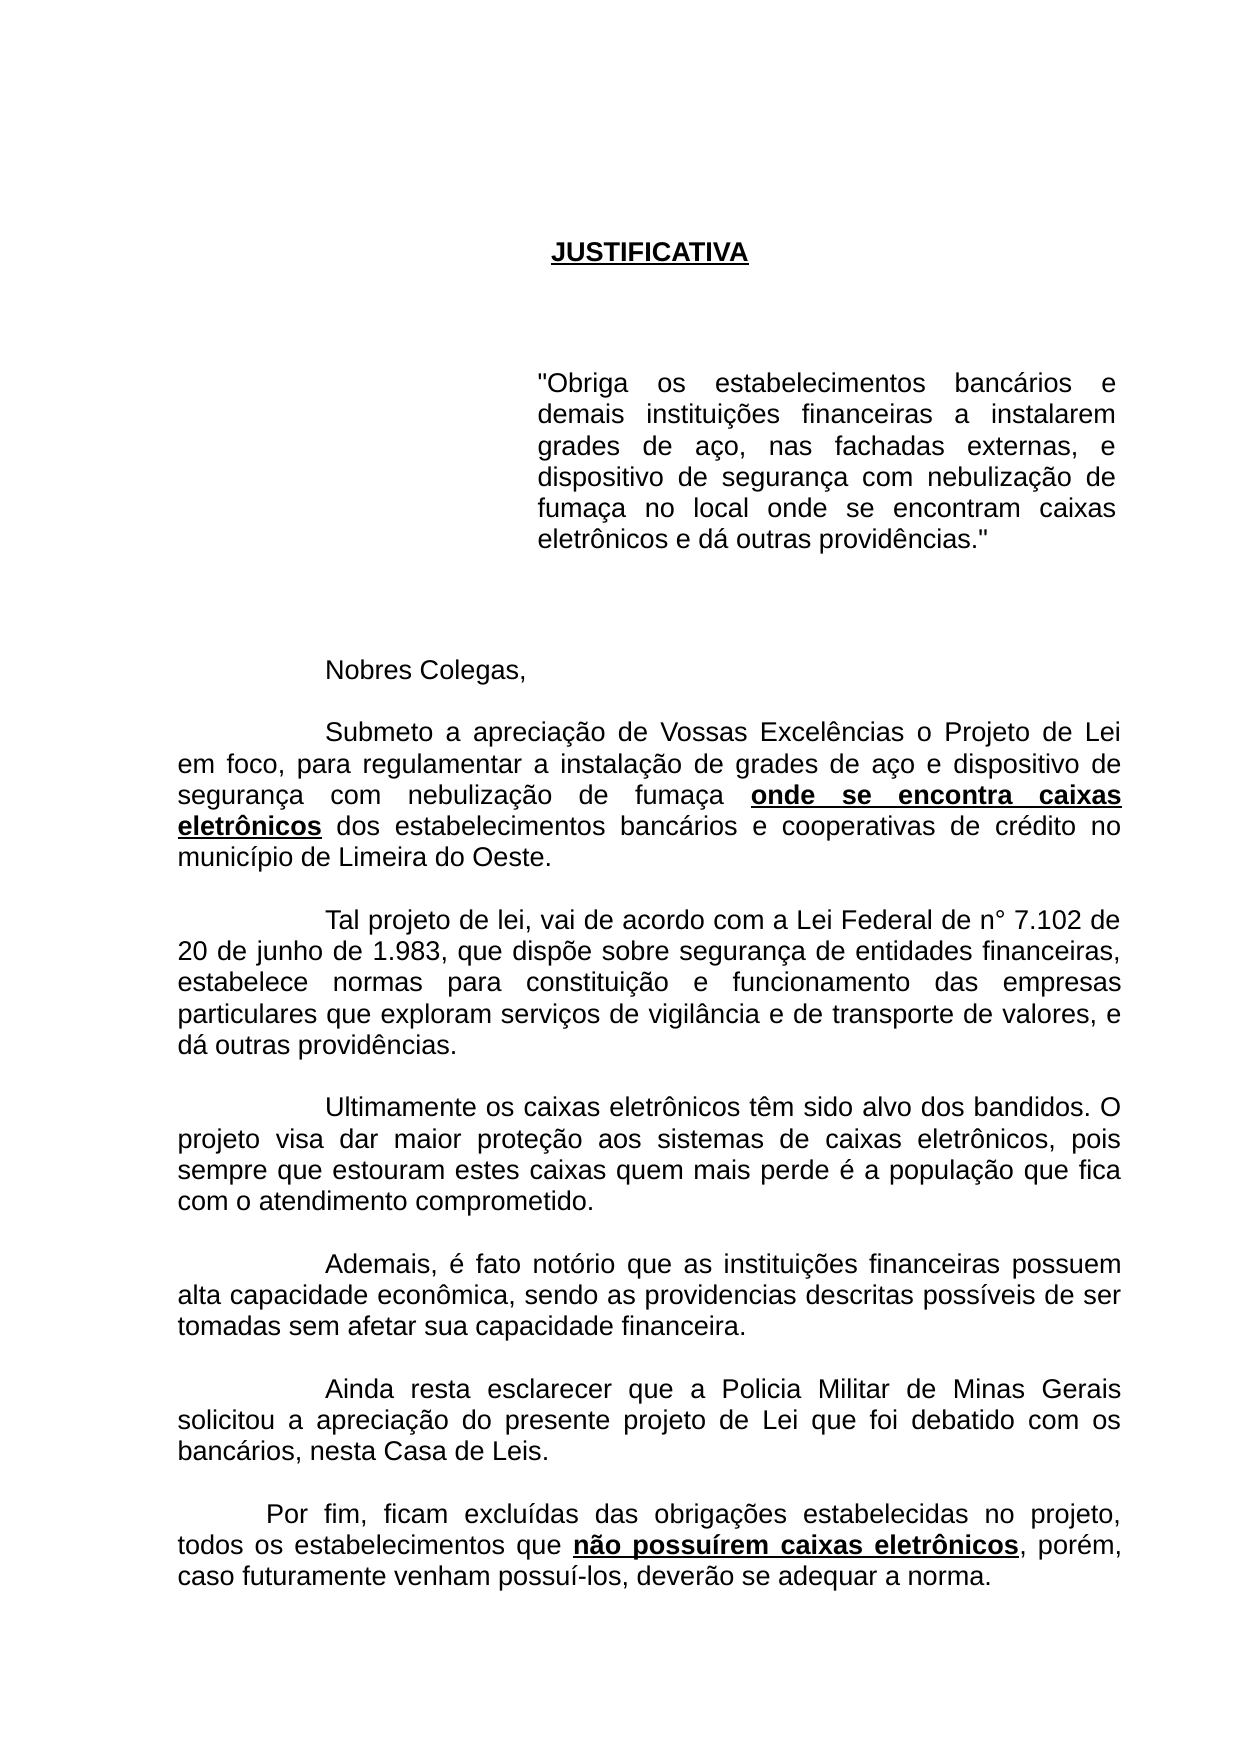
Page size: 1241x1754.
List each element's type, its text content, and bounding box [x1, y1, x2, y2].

text Ademais, é fato notório que as instituições financeiras possuem alta capacidade econômica, sendo as providencias descritas possíveis de ser tomadas sem afetar sua capacidade financeira. [177, 1248, 1122, 1341]
text Ainda resta esclarecer que a Policia Militar de Minas Gerais solicitou a apreciação do presente projeto de Lei que foi debatido com os bancários, nesta Casa de Leis. [177, 1373, 1122, 1466]
text Nobres Colegas, [177, 654, 1122, 685]
table_header "Obriga os estabelecimentos bancários e demais instituições financeiras a instalarem grades de aço, nas fachadas externas, e dispositivo de segurança com nebulização de fumaça no local onde se encontram caixas eletrônicos e dá outras providências." [532, 361, 1122, 560]
text Ultimamente os caixas eletrônicos têm sido alvo dos bandidos. O projeto visa dar maior proteção aos sistemas de caixas eletrônicos, pois sempre que estouram estes caixas quem mais perde é a população que fica com o atendimento comprometido. [177, 1091, 1122, 1216]
table_header [177, 361, 532, 560]
text JUSTIFICATIVA [177, 236, 1122, 267]
text Tal projeto de lei, vai de acordo com a Lei Federal de n° 7.102 de 20 de junho de 1.983, que dispõe sobre segurança de entidades financeiras, estabelece normas para constituição e funcionamento das empresas particulares que exploram serviços de vigilância e de transporte de valores, e dá outras providências. [177, 904, 1122, 1060]
text Submeto a apreciação de Vossas Excelências o Projeto de Lei em foco, para regulamentar a instalação de grades de aço e dispositivo de segurança com nebulização de fumaça onde se encontra caixas eletrônicos dos estabelecimentos bancários e cooperativas de crédito no município de Limeira do Oeste. [177, 716, 1122, 873]
text Por fim, ficam excluídas das obrigações estabelecidas no projeto, todos os estabelecimentos que não possuírem caixas eletrônicos, porém, caso futuramente venham possuí-los, deverão se adequar a norma. [177, 1498, 1122, 1591]
